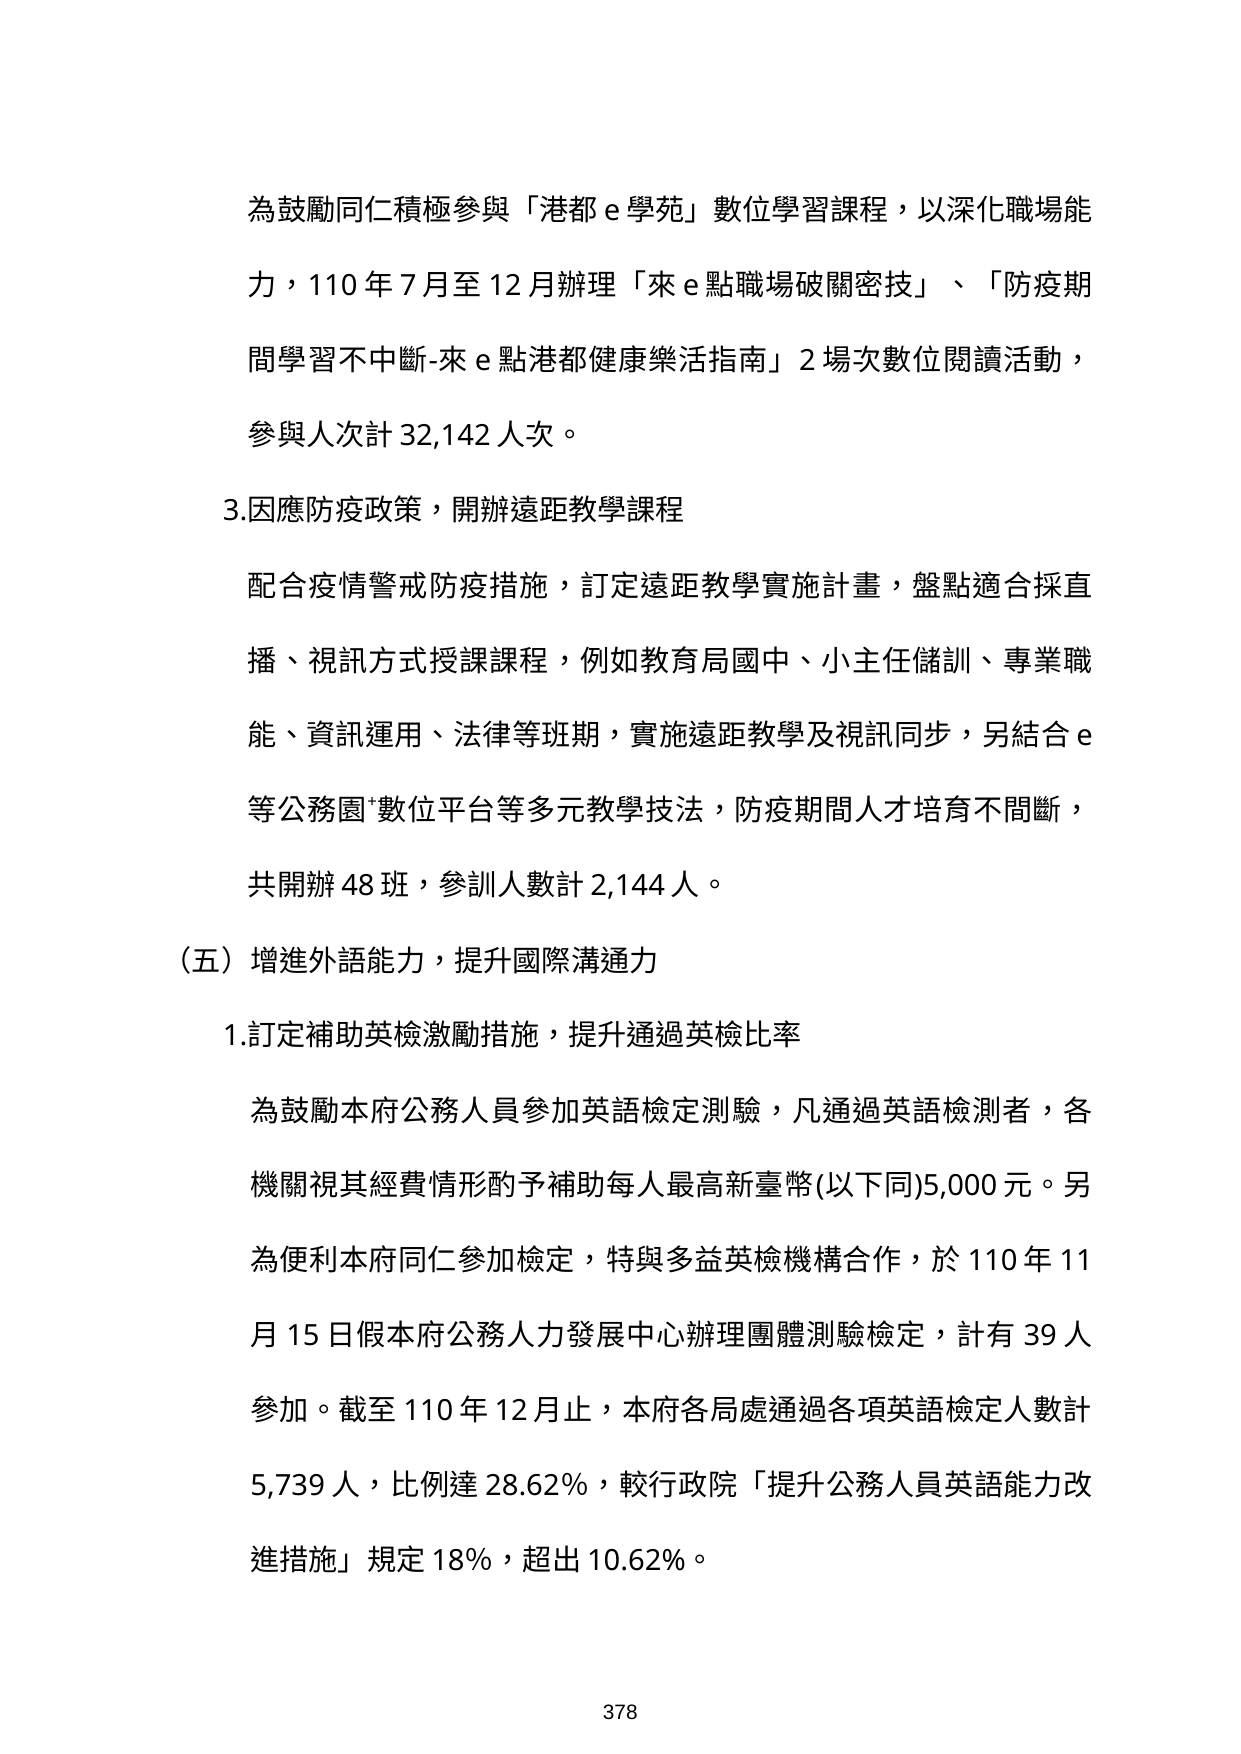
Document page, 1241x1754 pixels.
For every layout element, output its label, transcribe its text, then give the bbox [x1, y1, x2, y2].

text （五）增進外語能力，提升國際溝通力 [162, 914, 1092, 989]
text 為鼓勵本府公務人員參加英語檢定測驗，凡通過英語檢測者，各機關視其經費情形酌予補助每人最高新臺幣(以下同)5,000元。另為便利本府同仁參加檢定，特與多益英檢機構合作，於110年11月15日假本府公務人力發展中心辦理團體測驗檢定，計有39人參加。截至110年12月止，本府各局處通過各項英語檢定人數計5,739人，比例達28.62％，較行政院「提升公務人員英語能力改進措施」規定18％，超出10.62%。 [250, 1064, 1092, 1589]
text 1.訂定補助英檢激勵措施，提升通過英檢比率 [223, 989, 1092, 1064]
text 配合疫情警戒防疫措施，訂定遠距教學實施計畫，盤點適合採直播、視訊方式授課課程，例如教育局國中、小主任儲訓、專業職能、資訊運用、法律等班期，實施遠距教學及視訊同步，另結合e等公務園+數位平台等多元教學技法，防疫期間人才培育不間斷，共開辦48班，參訓人數計2,144人。 [248, 539, 1092, 914]
text 3.因應防疫政策，開辦遠距教學課程 [223, 464, 1092, 539]
text 為鼓勵同仁積極參與「港都e學苑」數位學習課程，以深化職場能力，110年7月至12月辦理「來e點職場破關密技」、「防疫期間學習不中斷-來e點港都健康樂活指南」2場次數位閱讀活動，參與人次計32,142人次。 [248, 164, 1092, 464]
